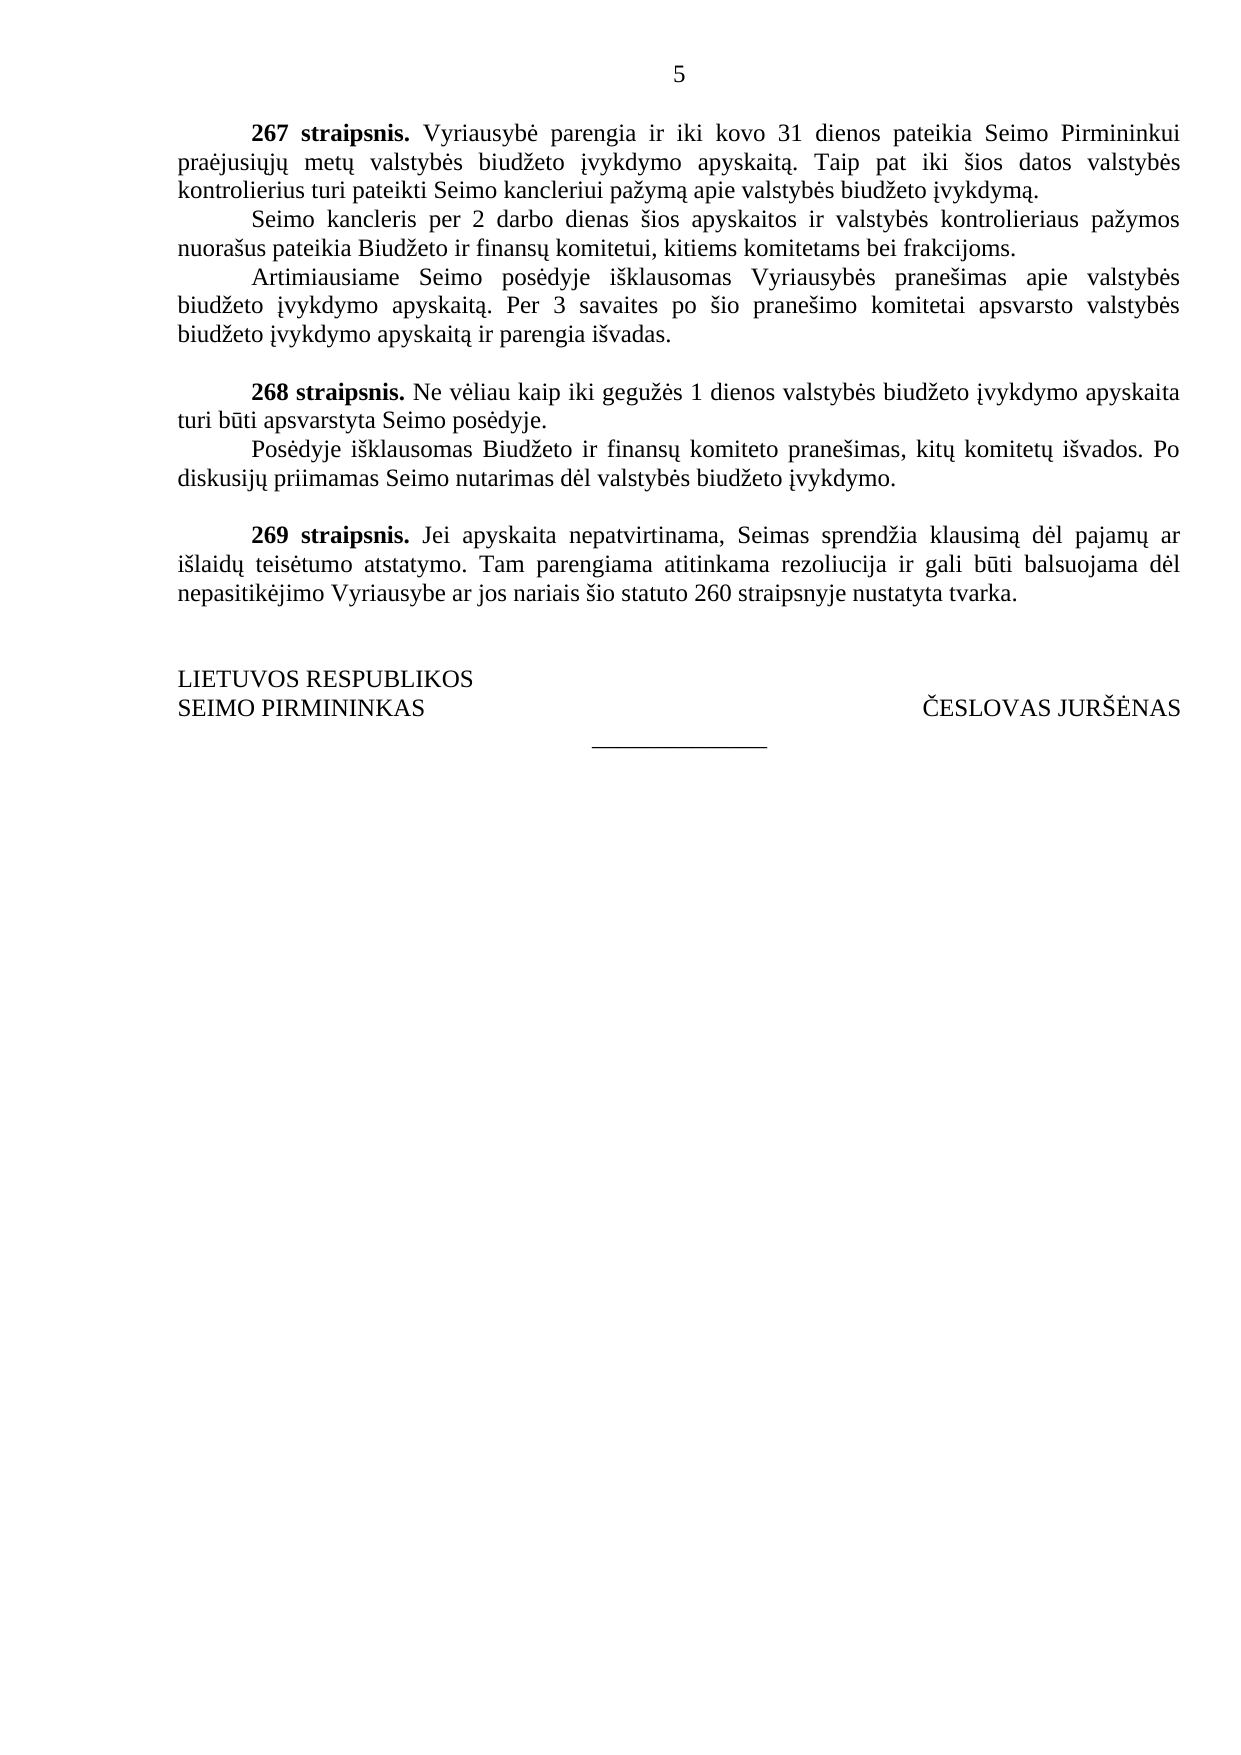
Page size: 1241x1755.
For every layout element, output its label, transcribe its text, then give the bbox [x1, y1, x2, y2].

text ______________ [177, 722, 1181, 751]
text Seimo kancleris per 2 darbo dienas šios apyskaitos ir valstybės kontrolieriaus pažymos nuorašus pateikia Biudžeto ir finansų komitetui, kitiems komitetams bei frakcijoms. [177, 204, 1181, 262]
text SEIMO PIRMININKAS ČESLOVAS JURŠĖNAS [177, 693, 1181, 722]
text Posėdyje išklausomas Biudžeto ir finansų komiteto pranešimas, kitų komitetų išvados. Po diskusijų priimamas Seimo nutarimas dėl valstybės biudžeto įvykdymo. [177, 434, 1181, 492]
text LIETUVOS RESPUBLIKOS [177, 664, 1181, 693]
text 267 straipsnis. Vyriausybė parengia ir iki kovo 31 dienos pateikia Seimo Pirmininkui praėjusiųjų metų valstybės biudžeto įvykdymo apyskaitą. Taip pat iki šios datos valstybės kontrolierius turi pateikti Seimo kancleriui pažymą apie valstybės biudžeto įvykdymą. [177, 118, 1181, 204]
text Artimiausiame Seimo posėdyje išklausomas Vyriausybės pranešimas apie valstybės biudžeto įvykdymo apyskaitą. Per 3 savaites po šio pranešimo komitetai apsvarsto valstybės biudžeto įvykdymo apyskaitą ir parengia išvadas. [177, 262, 1181, 348]
text 268 straipsnis. Ne vėliau kaip iki gegužės 1 dienos valstybės biudžeto įvykdymo apyskaita turi būti apsvarstyta Seimo posėdyje. [177, 377, 1181, 434]
text 269 straipsnis. Jei apyskaita nepatvirtinama, Seimas sprendžia klausimą dėl pajamų ar išlaidų teisėtumo atstatymo. Tam parengiama atitinkama rezoliucija ir gali būti balsuojama dėl nepasitikėjimo Vyriausybe ar jos nariais šio statuto 260 straipsnyje nustatyta tvarka. [177, 521, 1181, 607]
